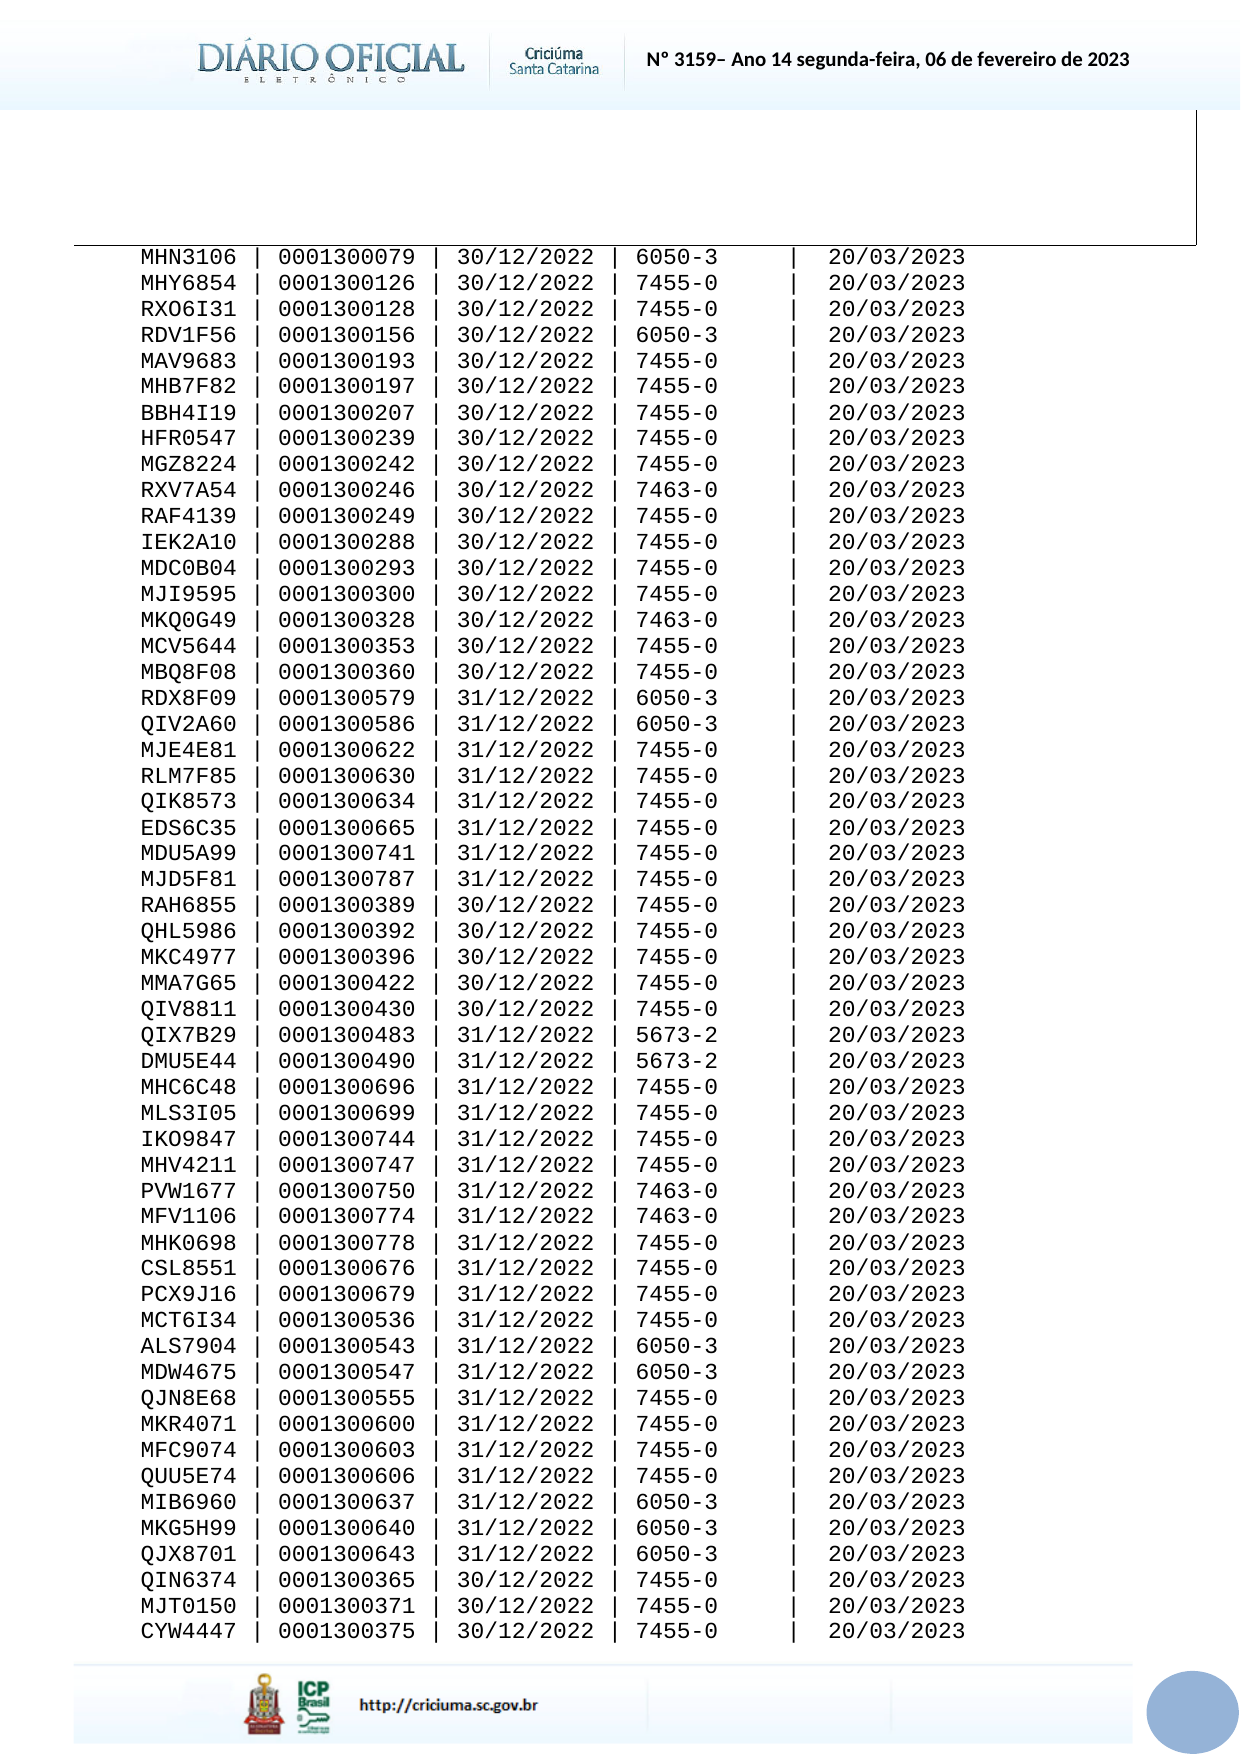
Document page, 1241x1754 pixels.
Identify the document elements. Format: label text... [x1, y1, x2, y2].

text MJT0150 | 0001300371 | 30/12/2022 | 7455-0 | 20/03/2023 [44, 1594, 1196, 1620]
text CSL8551 | 0001300676 | 31/12/2022 | 7455-0 | 20/03/2023 [44, 1257, 1196, 1283]
text MFC9074 | 0001300603 | 31/12/2022 | 7455-0 | 20/03/2023 [44, 1438, 1196, 1464]
text MLS3I05 | 0001300699 | 31/12/2022 | 7455-0 | 20/03/2023 [44, 1101, 1196, 1127]
text MHY6854 | 0001300126 | 30/12/2022 | 7455-0 | 20/03/2023 [44, 271, 1196, 297]
text MJI9595 | 0001300300 | 30/12/2022 | 7455-0 | 20/03/2023 [44, 582, 1196, 608]
text MKR4071 | 0001300600 | 31/12/2022 | 7455-0 | 20/03/2023 [44, 1412, 1196, 1438]
text MMA7G65 | 0001300422 | 30/12/2022 | 7455-0 | 20/03/2023 [44, 971, 1196, 997]
text MCV5644 | 0001300353 | 30/12/2022 | 7455-0 | 20/03/2023 [44, 634, 1196, 660]
text MAV9683 | 0001300193 | 30/12/2022 | 7455-0 | 20/03/2023 [44, 349, 1196, 375]
text IEK2A10 | 0001300288 | 30/12/2022 | 7455-0 | 20/03/2023 [44, 531, 1196, 556]
text PCX9J16 | 0001300679 | 31/12/2022 | 7455-0 | 20/03/2023 [44, 1283, 1196, 1309]
text QIV2A60 | 0001300586 | 31/12/2022 | 6050-3 | 20/03/2023 [44, 712, 1196, 738]
text MGZ8224 | 0001300242 | 30/12/2022 | 7455-0 | 20/03/2023 [44, 453, 1196, 479]
text QUU5E74 | 0001300606 | 31/12/2022 | 7455-0 | 20/03/2023 [44, 1464, 1196, 1490]
text MJE4E81 | 0001300622 | 31/12/2022 | 7455-0 | 20/03/2023 [44, 738, 1196, 764]
text MIB6960 | 0001300637 | 31/12/2022 | 6050-3 | 20/03/2023 [44, 1490, 1196, 1516]
text MKC4977 | 0001300396 | 30/12/2022 | 7455-0 | 20/03/2023 [44, 946, 1196, 971]
text MHN3106 | 0001300079 | 30/12/2022 | 6050-3 | 20/03/2023 [44, 245, 1196, 271]
text RAF4139 | 0001300249 | 30/12/2022 | 7455-0 | 20/03/2023 [44, 504, 1196, 531]
text RXV7A54 | 0001300246 | 30/12/2022 | 7463-0 | 20/03/2023 [44, 479, 1196, 504]
text MDW4675 | 0001300547 | 31/12/2022 | 6050-3 | 20/03/2023 [44, 1361, 1196, 1386]
text MHV4211 | 0001300747 | 31/12/2022 | 7455-0 | 20/03/2023 [44, 1153, 1196, 1179]
text EDS6C35 | 0001300665 | 31/12/2022 | 7455-0 | 20/03/2023 [44, 816, 1196, 842]
text BBH4I19 | 0001300207 | 30/12/2022 | 7455-0 | 20/03/2023 [44, 401, 1196, 427]
text MJD5F81 | 0001300787 | 31/12/2022 | 7455-0 | 20/03/2023 [44, 868, 1196, 894]
text RDX8F09 | 0001300579 | 31/12/2022 | 6050-3 | 20/03/2023 [44, 686, 1196, 712]
text MFV1106 | 0001300774 | 31/12/2022 | 7463-0 | 20/03/2023 [44, 1205, 1196, 1231]
text DMU5E44 | 0001300490 | 31/12/2022 | 5673-2 | 20/03/2023 [44, 1049, 1196, 1075]
text MHC6C48 | 0001300696 | 31/12/2022 | 7455-0 | 20/03/2023 [44, 1075, 1196, 1101]
text ALS7904 | 0001300543 | 31/12/2022 | 6050-3 | 20/03/2023 [44, 1334, 1196, 1361]
text MCT6I34 | 0001300536 | 31/12/2022 | 7455-0 | 20/03/2023 [44, 1309, 1196, 1334]
text QJX8701 | 0001300643 | 31/12/2022 | 6050-3 | 20/03/2023 [44, 1542, 1196, 1568]
text QIK8573 | 0001300634 | 31/12/2022 | 7455-0 | 20/03/2023 [44, 790, 1196, 816]
text PVW1677 | 0001300750 | 31/12/2022 | 7463-0 | 20/03/2023 [44, 1179, 1196, 1205]
text MHB7F82 | 0001300197 | 30/12/2022 | 7455-0 | 20/03/2023 [44, 375, 1196, 401]
text MHK0698 | 0001300778 | 31/12/2022 | 7455-0 | 20/03/2023 [44, 1231, 1196, 1257]
text RLM7F85 | 0001300630 | 31/12/2022 | 7455-0 | 20/03/2023 [44, 764, 1196, 790]
text RDV1F56 | 0001300156 | 30/12/2022 | 6050-3 | 20/03/2023 [44, 323, 1196, 349]
text CYW4447 | 0001300375 | 30/12/2022 | 7455-0 | 20/03/2023 [44, 1620, 1196, 1646]
text MDC0B04 | 0001300293 | 30/12/2022 | 7455-0 | 20/03/2023 [44, 556, 1196, 582]
text QIX7B29 | 0001300483 | 31/12/2022 | 5673-2 | 20/03/2023 [44, 1023, 1196, 1049]
text MKQ0G49 | 0001300328 | 30/12/2022 | 7463-0 | 20/03/2023 [44, 608, 1196, 634]
text QIV8811 | 0001300430 | 30/12/2022 | 7455-0 | 20/03/2023 [44, 997, 1196, 1023]
text MDU5A99 | 0001300741 | 31/12/2022 | 7455-0 | 20/03/2023 [44, 842, 1196, 868]
text QIN6374 | 0001300365 | 30/12/2022 | 7455-0 | 20/03/2023 [44, 1568, 1196, 1594]
text QHL5986 | 0001300392 | 30/12/2022 | 7455-0 | 20/03/2023 [44, 919, 1196, 946]
text RXO6I31 | 0001300128 | 30/12/2022 | 7455-0 | 20/03/2023 [44, 297, 1196, 323]
text RAH6855 | 0001300389 | 30/12/2022 | 7455-0 | 20/03/2023 [44, 894, 1196, 919]
text MBQ8F08 | 0001300360 | 30/12/2022 | 7455-0 | 20/03/2023 [44, 660, 1196, 686]
text MKG5H99 | 0001300640 | 31/12/2022 | 6050-3 | 20/03/2023 [44, 1516, 1196, 1542]
text QJN8E68 | 0001300555 | 31/12/2022 | 7455-0 | 20/03/2023 [44, 1386, 1196, 1412]
text HFR0547 | 0001300239 | 30/12/2022 | 7455-0 | 20/03/2023 [44, 427, 1196, 453]
text IKO9847 | 0001300744 | 31/12/2022 | 7455-0 | 20/03/2023 [44, 1127, 1196, 1153]
